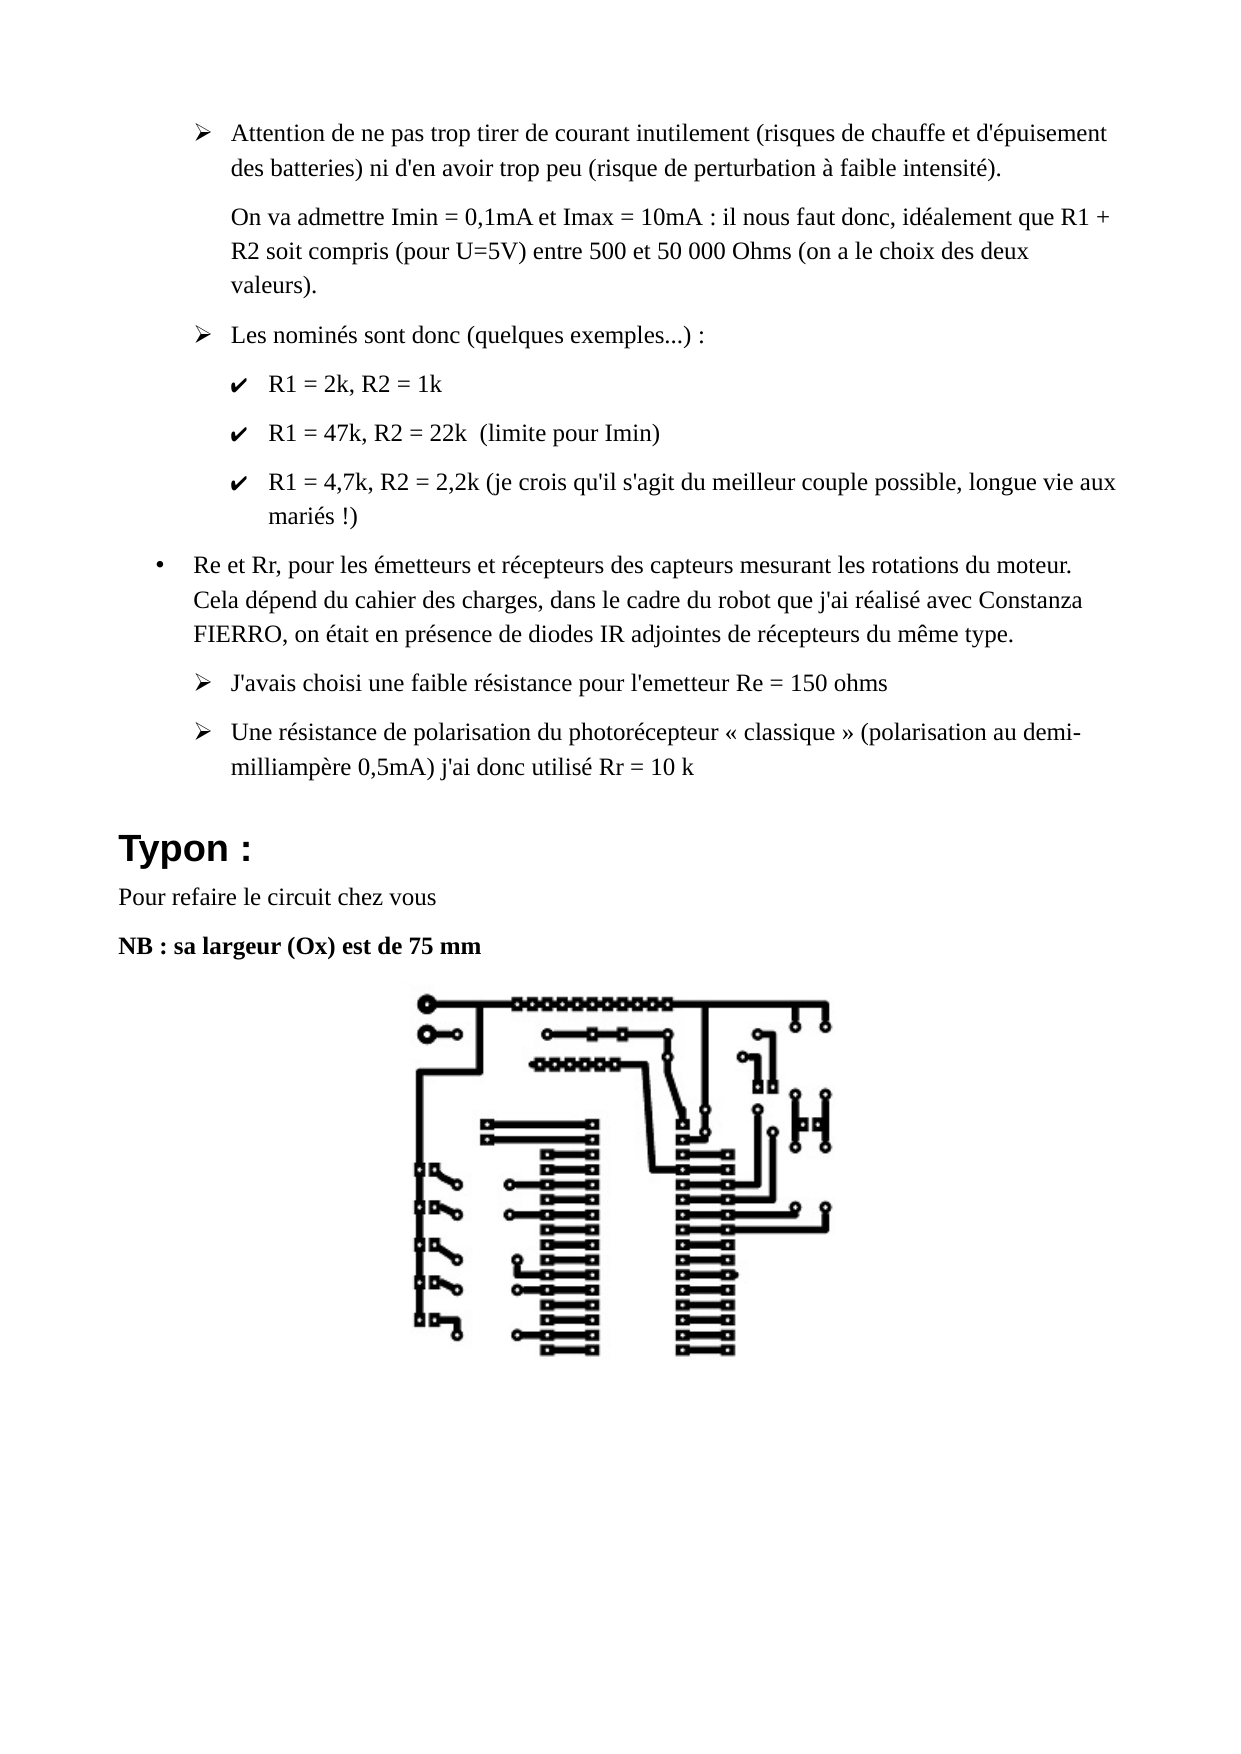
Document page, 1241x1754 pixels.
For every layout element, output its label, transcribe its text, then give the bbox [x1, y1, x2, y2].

list Les nominés sont donc (quelques exemples...) : [193, 320, 1122, 348]
list J'avais choisi une faible résistance pour l'emetteur Re = 150 ohms [193, 668, 1122, 697]
list Re et Rr, pour les émetteurs et récepteurs des capteurs mesurant les rotations du moteur. Cela dépend du cahier des charges, dans le cadre du robot que j'ai réalisé avec Constanza FIERRO, on était en présence de diodes IR adjointes de récepteurs du même type. [156, 550, 1122, 648]
list R1 = 2k, R2 = 1k [231, 369, 1122, 397]
picture [399, 980, 842, 1371]
list Une résistance de polarisation du photorécepteur « classique » (polarisation au demi-milliampère 0,5mA) j'ai donc utilisé Rr = 10 k [193, 717, 1122, 781]
list Attention de ne pas trop tirer de courant inutilement (risques de chauffe et d'épuisement des batteries) ni d'en avoir trop peu (risque de perturbation à faible intensité). [193, 118, 1122, 181]
list On va admettre Imin = 0,1mA et Imax = 10mA : il nous faut donc, idéalement que R1 + R2 soit compris (pour U=5V) entre 500 et 50 000 Ohms (on a le choix des deux valeurs). [193, 202, 1122, 299]
list R1 = 4,7k, R2 = 2,2k (je crois qu'il s'agit du meilleur couple possible, longue vie aux mariés !) [231, 467, 1122, 530]
text NB : sa largeur (Ox) est de 75 mm [118, 931, 1122, 960]
text Pour refaire le circuit chez vous [118, 882, 1122, 911]
list R1 = 47k, R2 = 22k (limite pour Imin) [231, 418, 1122, 447]
subtitle Typon : [118, 826, 1122, 870]
